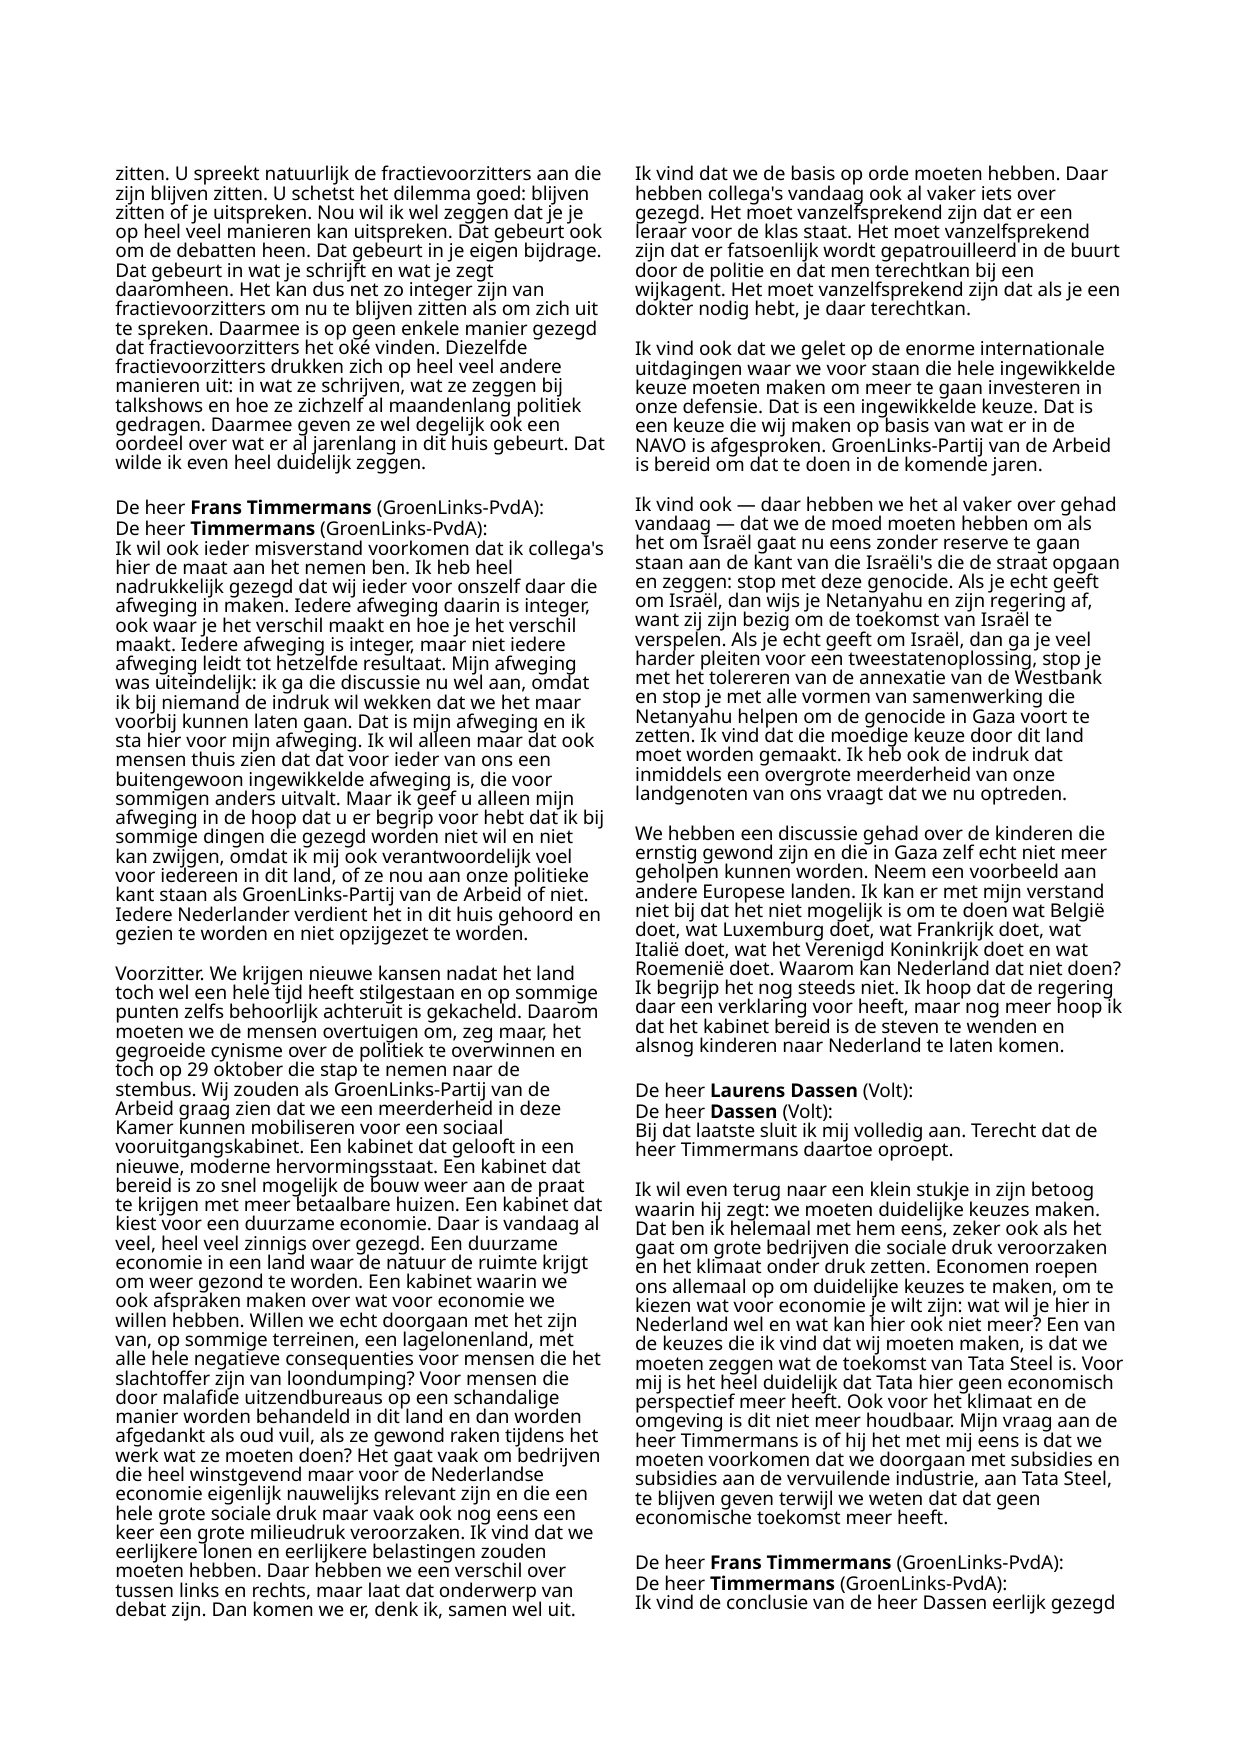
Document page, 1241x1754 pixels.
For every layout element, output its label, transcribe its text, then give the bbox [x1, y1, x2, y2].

text Bij dat laatste sluit ik mij volledig aan. Terecht dat de heer Timmermans daartoe oproept. [635, 1122, 1125, 1161]
text Ik vind ook dat we gelet op de enorme internationale uitdagingen waar we voor staan die hele ingewikkelde keuze moeten maken om meer te gaan investeren in onze defensie. Dat is een ingewikkelde keuze. Dat is een keuze die wij maken op basis van wat er in de NAVO is afgesproken. GroenLinks-Partij van de Arbeid is bereid om dat te doen in de komende jaren. [635, 340, 1125, 475]
text We hebben een discussie gehad over de kinderen die ernstig gewond zijn en die in Gaza zelf echt niet meer geholpen kunnen worden. Neem een voorbeeld aan andere Europese landen. Ik kan er met mijn verstand niet bij dat het niet mogelijk is om te doen wat België doet, wat Luxemburg doet, wat Frankrijk doet, wat Italië doet, wat het Verenigd Koninkrijk doet en wat Roemenië doet. Waarom kan Nederland dat niet doen? Ik begrijp het nog steeds niet. Ik hoop dat de regering daar een verklaring voor heeft, maar nog meer hoop ik dat het kabinet bereid is de steven te wenden en alsnog kinderen naar Nederland te laten komen. [635, 825, 1125, 1056]
text De heer Timmermans (GroenLinks-PvdA): [115, 520, 605, 539]
text De heer Laurens Dassen (Volt): [635, 1077, 1125, 1103]
text De heer Dassen (Volt): [635, 1103, 1125, 1122]
text zitten. U spreekt natuurlijk de fractievoorzitters aan die zijn blijven zitten. U schetst het dilemma goed: blijven zitten of je uitspreken. Nou wil ik wel zeggen dat je je op heel veel manieren kan uitspreken. Dat gebeurt ook om de debatten heen. Dat gebeurt in je eigen bijdrage. Dat gebeurt in wat je schrijft en wat je zegt daaromheen. Het kan dus net zo integer zijn van fractievoorzitters om nu te blijven zitten als om zich uit te spreken. Daarmee is op geen enkele manier gezegd dat fractievoorzitters het oké vinden. Diezelfde fractievoorzitters drukken zich op heel veel andere manieren uit: in wat ze schrijven, wat ze zeggen bij talkshows en hoe ze zichzelf al maandenlang politiek gedragen. Daarmee geven ze wel degelijk ook een oordeel over wat er al jarenlang in dit huis gebeurt. Dat wilde ik even heel duidelijk zeggen. [115, 165, 605, 474]
text Ik vind de conclusie van de heer Dassen eerlijk gezegd [635, 1594, 1125, 1613]
text De heer Timmermans (GroenLinks-PvdA): [635, 1575, 1125, 1594]
text Ik wil even terug naar een klein stukje in zijn betoog waarin hij zegt: we moeten duidelijke keuzes maken. Dat ben ik helemaal met hem eens, zeker ook als het gaat om grote bedrijven die sociale druk veroorzaken en het klimaat onder druk zetten. Economen roepen ons allemaal op om duidelijke keuzes te maken, om te kiezen wat voor economie je wilt zijn: wat wil je hier in Nederland wel en wat kan hier ook niet meer? Een van de keuzes die ik vind dat wij moeten maken, is dat we moeten zeggen wat de toekomst van Tata Steel is. Voor mij is het heel duidelijk dat Tata hier geen economisch perspectief meer heeft. Ook voor het klimaat en de omgeving is dit niet meer houdbaar. Mijn vraag aan de heer Timmermans is of hij het met mij eens is dat we moeten voorkomen dat we doorgaan met subsidies en subsidies aan de vervuilende industrie, aan Tata Steel, te blijven geven terwijl we weten dat dat geen economische toekomst meer heeft. [635, 1181, 1125, 1528]
text De heer Frans Timmermans (GroenLinks-PvdA): [635, 1549, 1125, 1575]
text Voorzitter. We krijgen nieuwe kansen nadat het land toch wel een hele tijd heeft stilgestaan en op sommige punten zelfs behoorlijk achteruit is gekacheld. Daarom moeten we de mensen overtuigen om, zeg maar, het gegroeide cynisme over de politiek te overwinnen en toch op 29 oktober die stap te nemen naar de stembus. Wij zouden als GroenLinks-Partij van de Arbeid graag zien dat we een meerderheid in deze Kamer kunnen mobiliseren voor een sociaal vooruitgangskabinet. Een kabinet dat gelooft in een nieuwe, moderne hervormingsstaat. Een kabinet dat bereid is zo snel mogelijk de bouw weer aan de praat te krijgen met meer betaalbare huizen. Een kabinet dat kiest voor een duurzame economie. Daar is vandaag al veel, heel veel zinnigs over gezegd. Een duurzame economie in een land waar de natuur de ruimte krijgt om weer gezond te worden. Een kabinet waarin we ook afspraken maken over wat voor economie we willen hebben. Willen we echt doorgaan met het zijn van, op sommige terreinen, een lagelonenland, met alle hele negatieve consequenties voor mensen die het slachtoffer zijn van loondumping? Voor mensen die door malafide uitzendbureaus op een schandalige manier worden behandeld in dit land en dan worden afgedankt als oud vuil, als ze gewond raken tijdens het werk wat ze moeten doen? Het gaat vaak om bedrijven die heel winstgevend maar voor de Nederlandse economie eigenlijk nauwelijks relevant zijn en die een hele grote sociale druk maar vaak ook nog eens een keer een grote milieudruk veroorzaken. Ik vind dat we eerlijkere lonen en eerlijkere belastingen zouden moeten hebben. Daar hebben we een verschil over tussen links en rechts, maar laat dat onderwerp van debat zijn. Dan komen we er, denk ik, samen wel uit. [115, 965, 605, 1620]
text De heer Frans Timmermans (GroenLinks-PvdA): [115, 494, 605, 520]
text Ik vind ook — daar hebben we het al vaker over gehad vandaag — dat we de moed moeten hebben om als het om Israël gaat nu eens zonder reserve te gaan staan aan de kant van die Israëli's die de straat opgaan en zeggen: stop met deze genocide. Als je echt geeft om Israël, dan wijs je Netanyahu en zijn regering af, want zij zijn bezig om de toekomst van Israël te verspelen. Als je echt geeft om Israël, dan ga je veel harder pleiten voor een tweestatenoplossing, stop je met het tolereren van de annexatie van de Westbank en stop je met alle vormen van samenwerking die Netanyahu helpen om de genocide in Gaza voort te zetten. Ik vind dat die moedige keuze door dit land moet worden gemaakt. Ik heb ook de indruk dat inmiddels een overgrote meerderheid van onze landgenoten van ons vraagt dat we nu optreden. [635, 496, 1125, 804]
text Ik wil ook ieder misverstand voorkomen dat ik collega's hier de maat aan het nemen ben. Ik heb heel nadrukkelijk gezegd dat wij ieder voor onszelf daar die afweging in maken. Iedere afweging daarin is integer, ook waar je het verschil maakt en hoe je het verschil maakt. Iedere afweging is integer, maar niet iedere afweging leidt tot hetzelfde resultaat. Mijn afweging was uiteindelijk: ik ga die discussie nu wel aan, omdat ik bij niemand de indruk wil wekken dat we het maar voorbij kunnen laten gaan. Dat is mijn afweging en ik sta hier voor mijn afweging. Ik wil alleen maar dat ook mensen thuis zien dat dat voor ieder van ons een buitengewoon ingewikkelde afweging is, die voor sommigen anders uitvalt. Maar ik geef u alleen mijn afweging in de hoop dat u er begrip voor hebt dat ik bij sommige dingen die gezegd worden niet wil en niet kan zwijgen, omdat ik mij ook verantwoordelijk voel voor iedereen in dit land, of ze nou aan onze politieke kant staan als GroenLinks-Partij van de Arbeid of niet. Iedere Nederlander verdient het in dit huis gehoord en gezien te worden en niet opzijgezet te worden. [115, 539, 605, 944]
text Ik vind dat we de basis op orde moeten hebben. Daar hebben collega's vandaag ook al vaker iets over gezegd. Het moet vanzelfsprekend zijn dat er een leraar voor de klas staat. Het moet vanzelfsprekend zijn dat er fatsoenlijk wordt gepatrouilleerd in de buurt door de politie en dat men terechtkan bij een wijkagent. Het moet vanzelfsprekend zijn dat als je een dokter nodig hebt, je daar terechtkan. [635, 165, 1125, 319]
